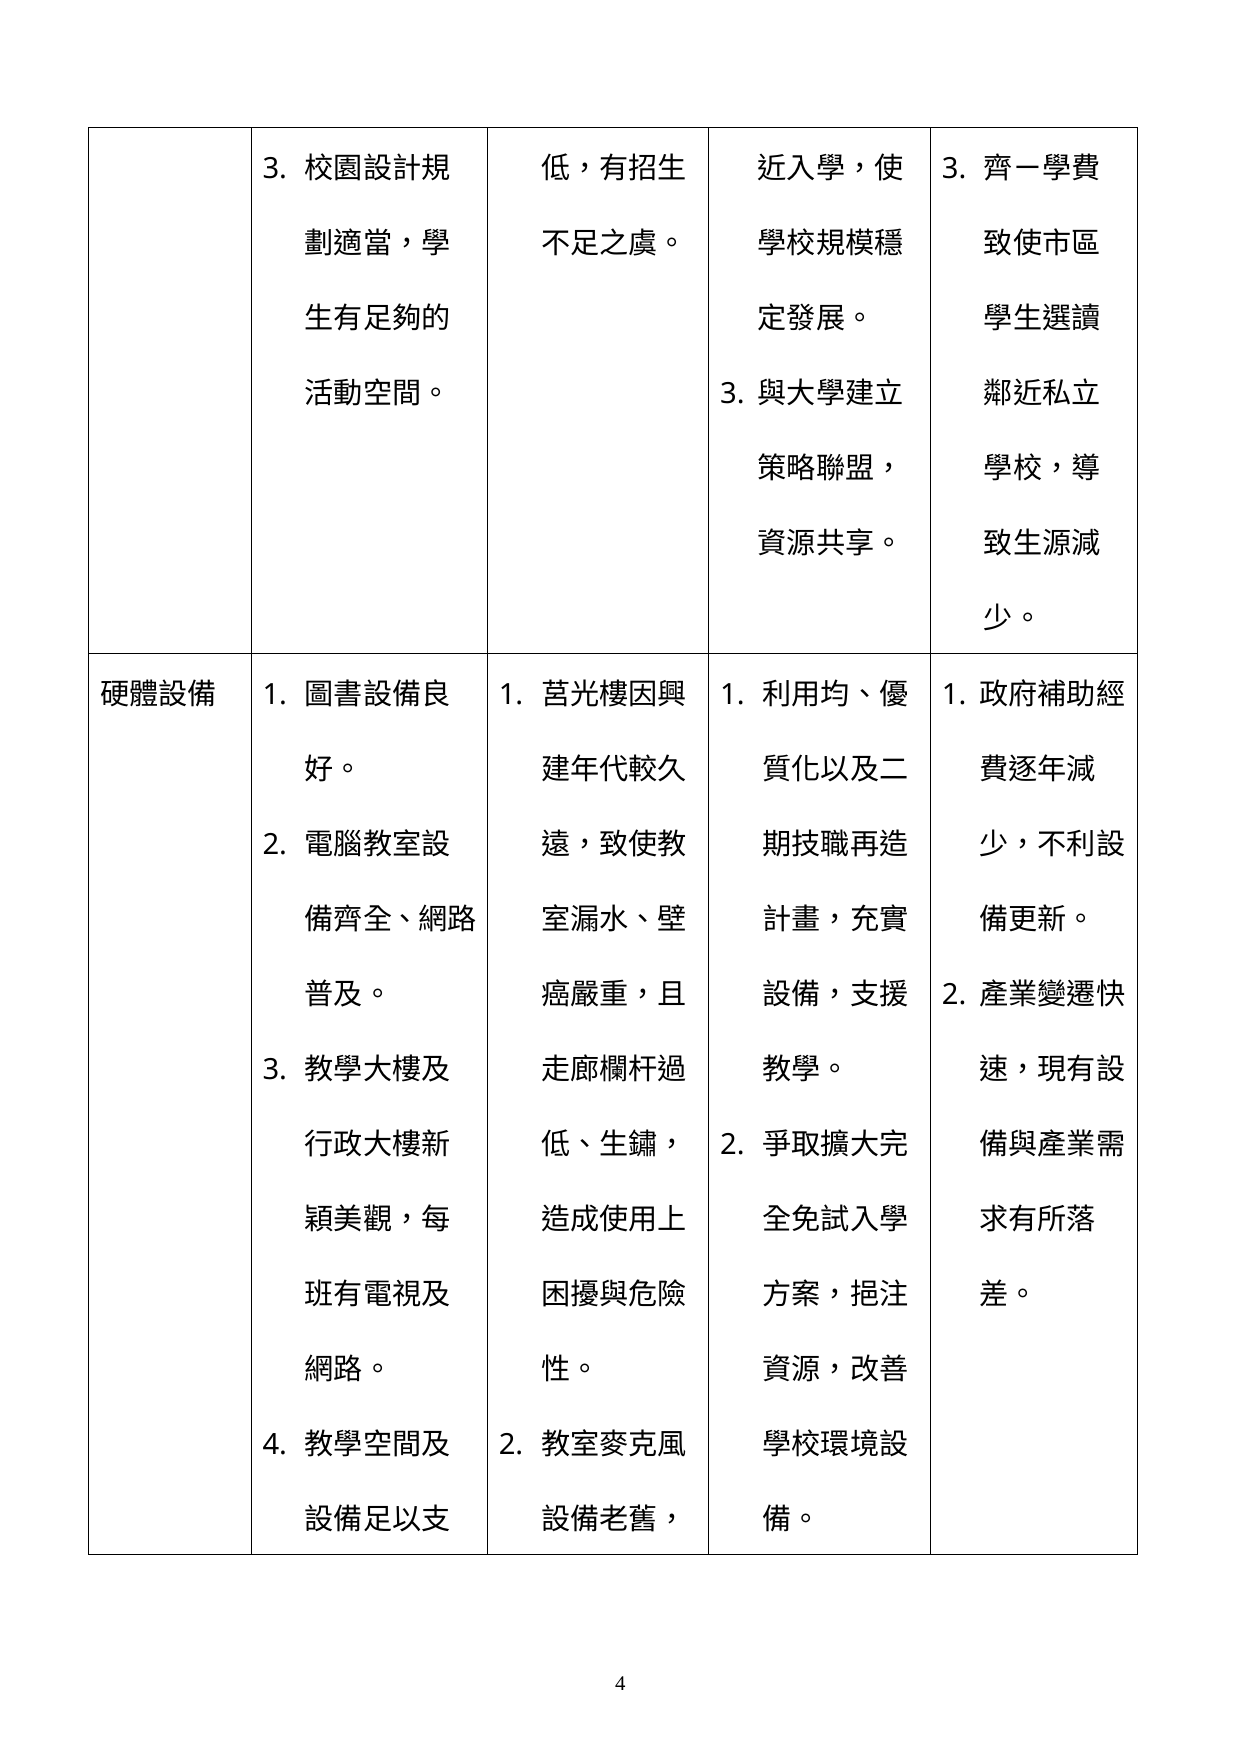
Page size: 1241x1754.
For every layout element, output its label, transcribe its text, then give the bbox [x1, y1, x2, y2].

table_cell 政府補助經費逐年減少，不利設備更新。 產業變遷快速，現有設備與產業需求有所落差。 [931, 654, 1137, 1554]
table_cell 鄰近學校所設科別與本校類似度高。 少子化衝擊，生源大量減少，學校規模維持不易。 齊ㄧ學費致使市區學生選讀鄰近私立學校，導致生源減少。 [931, 128, 1137, 653]
table_cell 利用均、優質化以及二期技職再造計畫，充實設備，支援教學。 爭取擴大完全免試入學方案，挹注資源，改善學校環境設備。 爭取105年度公有建築物智慧化改善工作計畫，強化學校能源使用效率。 爭取急迫性工程經費，改善老舊設施。 [709, 654, 930, 1554]
table_cell 低，有招生不足之虞。 [488, 128, 708, 653]
table_cell [89, 128, 251, 653]
table_cell 近入學，使學校規模穩定發展。 與大學建立策略聯盟，資源共享。 [709, 128, 930, 653]
table_cell 圖書設備良好。 電腦教室設備齊全、網路普及。 教學大樓及行政大樓新穎美觀，每班有電視及網路。 教學空間及設備足以支持學校發展特色課程。 103年4月北院綜合實習大樓落成後正式啟用，實習設備完善。 [252, 654, 487, 1554]
table_cell 學校設有綜高、高職及實用技能班，提供多元學制足以滿足國中生升學與就業需求。 學校小而美，人情味濃。 校園設計規劃適當，學生有足夠的活動空間。 [252, 128, 487, 653]
table_cell 莒光樓因興建年代較久遠，致使教室漏水、壁癌嚴重，且走廊欄杆過低、生鏽，造成使用上困擾與危險性。 教室麥克風設備老舊，不易推展翻轉教學。 學生活動中心空調、音控、影音設備老舊，影響活動辦理品質。 學生宿舍、及宿舍中禮堂空間設備老舊。 [488, 654, 708, 1554]
table_cell 硬體設備 [89, 654, 251, 1554]
